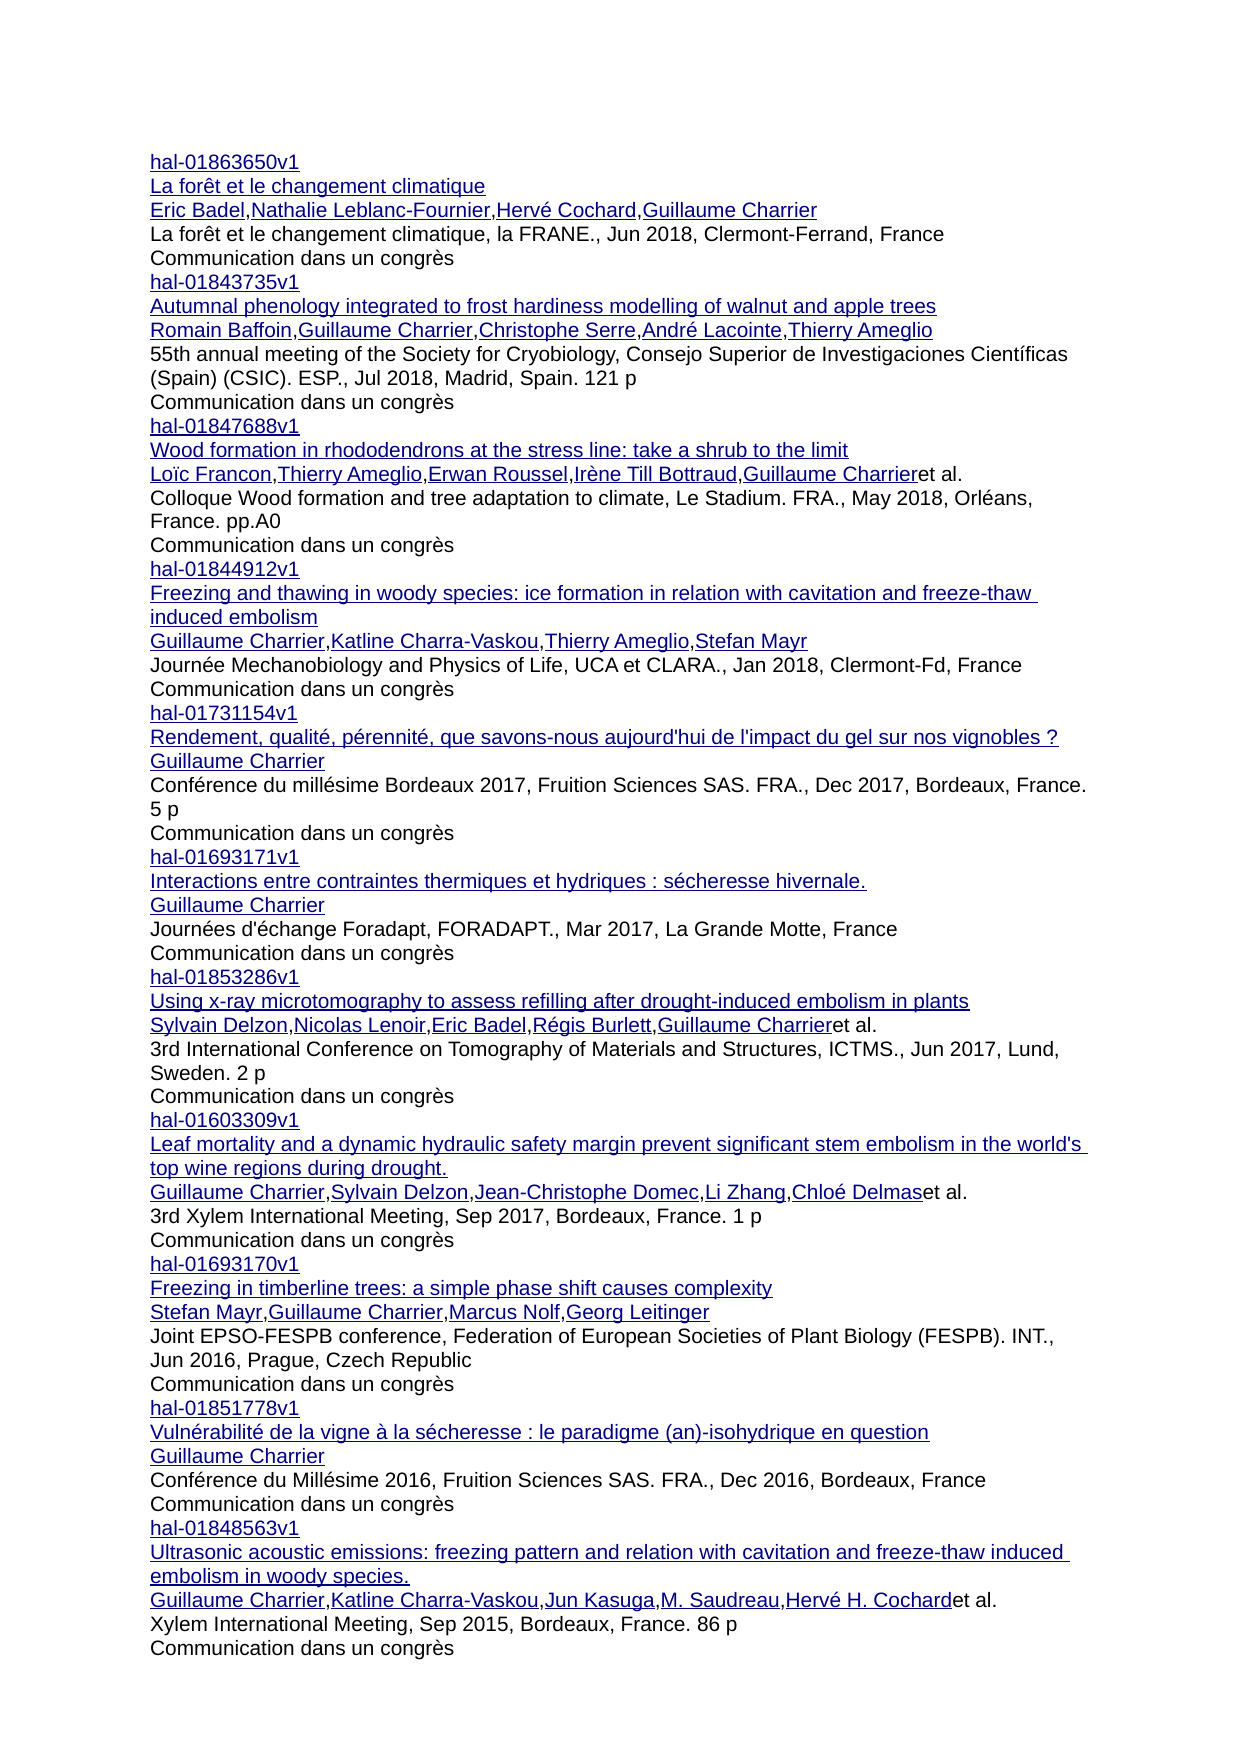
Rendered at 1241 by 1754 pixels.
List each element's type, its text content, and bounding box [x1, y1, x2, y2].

table_cell Rendement, qualité, pérennité, que savons-nous aujourd'hui de l'impact du gel sur nos vignobles ? Guillaume Charrier Conférence du millésime Bordeaux 2017, Fruition Sciences SAS. FRA., Dec 2017, Bordeaux, France. 5 p Communication dans un congrès hal-01693171v1 [150, 725, 1090, 869]
table_cell Wood formation in rhododendrons at the stress line: take a shrub to the limit Loïc Francon,Thierry Ameglio,Erwan Roussel,Irène Till Bottraud,Guillaume Charrieret al. Colloque Wood formation and tree adaptation to climate, Le Stadium. FRA., May 2018, Orléans, France. pp.A0 Communication dans un congrès hal-01844912v1 [150, 438, 1090, 581]
table_cell Freezing in timberline trees: a simple phase shift causes complexity Stefan Mayr,Guillaume Charrier,Marcus Nolf,Georg Leitinger Joint EPSO-FESPB conference, Federation of European Societies of Plant Biology (FESPB). INT., Jun 2016, Prague, Czech Republic Communication dans un congrès hal-01851778v1 [150, 1276, 1090, 1420]
table_cell Leaf mortality and a dynamic hydraulic safety margin prevent significant stem embolism in the world's top wine regions during drought. Guillaume Charrier,Sylvain Delzon,Jean-Christophe Domec,Li Zhang,Chloé Delmaset al. 3rd Xylem International Meeting, Sep 2017, Bordeaux, France. 1 p Communication dans un congrès hal-01693170v1 [150, 1132, 1090, 1276]
table_cell Freezing and thawing in woody species: ice formation in relation with cavitation and freeze-thaw induced embolism Guillaume Charrier,Katline Charra-Vaskou,Thierry Ameglio,Stefan Mayr Journée Mechanobiology and Physics of Life, UCA et CLARA., Jan 2018, Clermont-Fd, France Communication dans un congrès hal-01731154v1 [150, 581, 1090, 725]
table_cell La forêt et le changement climatique Eric Badel,Nathalie Leblanc-Fournier,Hervé Cochard,Guillaume Charrier La forêt et le changement climatique, la FRANE., Jun 2018, Clermont-Ferrand, France Communication dans un congrès hal-01843735v1 [150, 174, 1090, 294]
table_cell hal-01863650v1 [150, 150, 1090, 174]
table_cell Interactions entre contraintes thermiques et hydriques : sécheresse hivernale. Guillaume Charrier Journées d'échange Foradapt, FORADAPT., Mar 2017, La Grande Motte, France Communication dans un congrès hal-01853286v1 [150, 869, 1090, 988]
table_cell Autumnal phenology integrated to frost hardiness modelling of walnut and apple trees Romain Baffoin,Guillaume Charrier,Christophe Serre,André Lacointe,Thierry Ameglio 55th annual meeting of the Society for Cryobiology, Consejo Superior de Investigaciones Científicas (Spain) (CSIC). ESP., Jul 2018, Madrid, Spain. 121 p Communication dans un congrès hal-01847688v1 [150, 294, 1090, 437]
table_cell Ultrasonic acoustic emissions: freezing pattern and relation with cavitation and freeze-thaw induced embolism in woody species. Guillaume Charrier,Katline Charra-Vaskou,Jun Kasuga,M. Saudreau,Hervé H. Cochardet al. Xylem International Meeting, Sep 2015, Bordeaux, France. 86 p Communication dans un congrès [150, 1540, 1090, 1659]
table_cell Vulnérabilité de la vigne à la sécheresse : le paradigme (an)-isohydrique en question Guillaume Charrier Conférence du Millésime 2016, Fruition Sciences SAS. FRA., Dec 2016, Bordeaux, France Communication dans un congrès hal-01848563v1 [150, 1420, 1090, 1539]
table_cell Using x-ray microtomography to assess refilling after drought-induced embolism in plants Sylvain Delzon,Nicolas Lenoir,Eric Badel,Régis Burlett,Guillaume Charrieret al. 3rd International Conference on Tomography of Materials and Structures, ICTMS., Jun 2017, Lund, Sweden. 2 p Communication dans un congrès hal-01603309v1 [150, 989, 1090, 1132]
